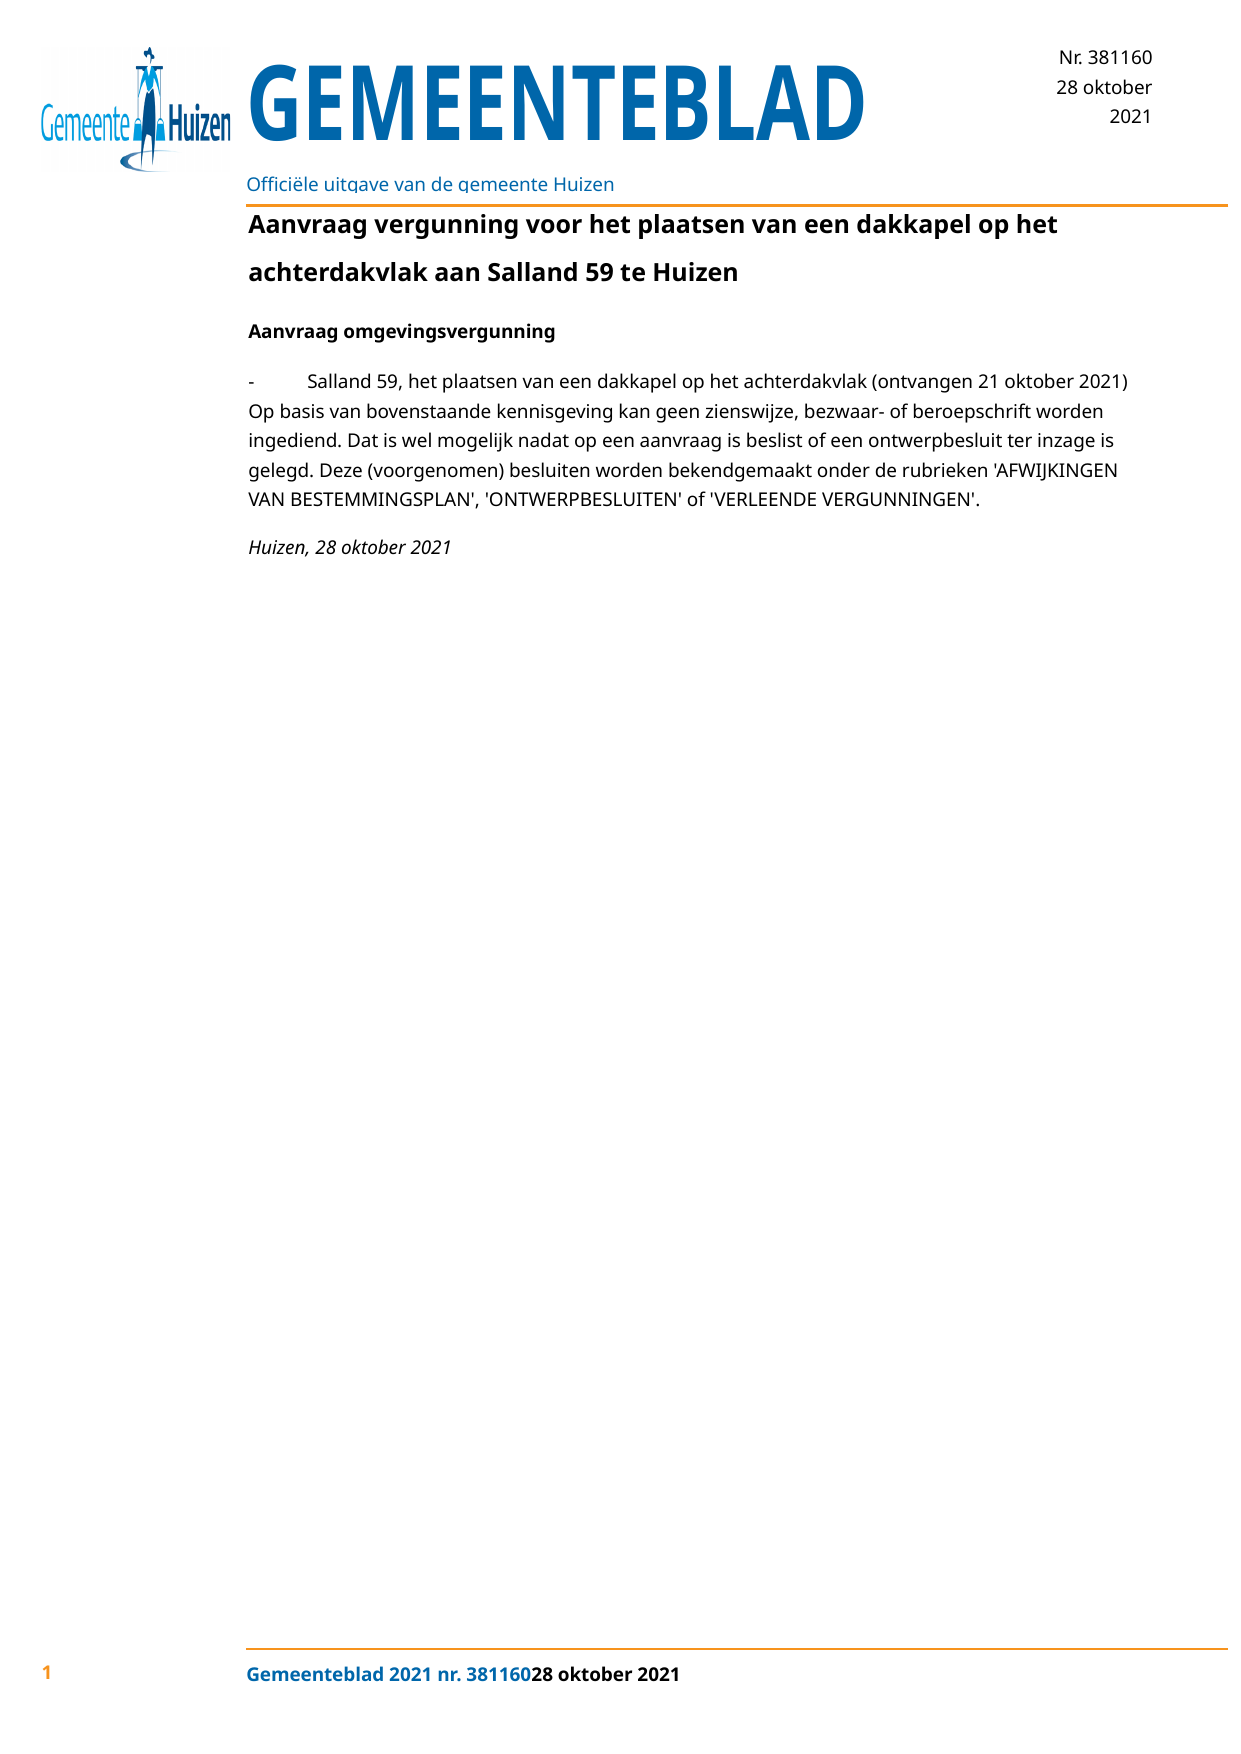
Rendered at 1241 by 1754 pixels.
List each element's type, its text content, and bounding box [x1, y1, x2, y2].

list Salland 59, het plaatsen van een dakkapel op het achterdakvlak (ontvangen 21 oktober 2021) [248, 368, 1152, 394]
text Huizen, 28 oktober 2021 [248, 534, 1152, 560]
picture [41, 47, 231, 172]
text Aanvraag vergunning voor het plaatsen van een dakkapel op het achterdakvlak aan Salland 59 te Huizen [248, 207, 1152, 288]
text Aanvraag omgevingsvergunning [248, 318, 1152, 344]
text Op basis van bovenstaande kennisgeving kan geen zienswijze, bezwaar- of beroepschrift worden ingediend. Dat is wel mogelijk nadat op een aanvraag is beslist of een ontwerpbesluit ter inzage is gelegd. Deze (voorgenomen) besluiten worden bekendgemaakt onder de rubrieken 'AFWIJKINGEN VAN BESTEMMINGSPLAN', 'ONTWERPBESLUITEN' of 'VERLEENDE VERGUNNINGEN'. [248, 398, 1152, 512]
